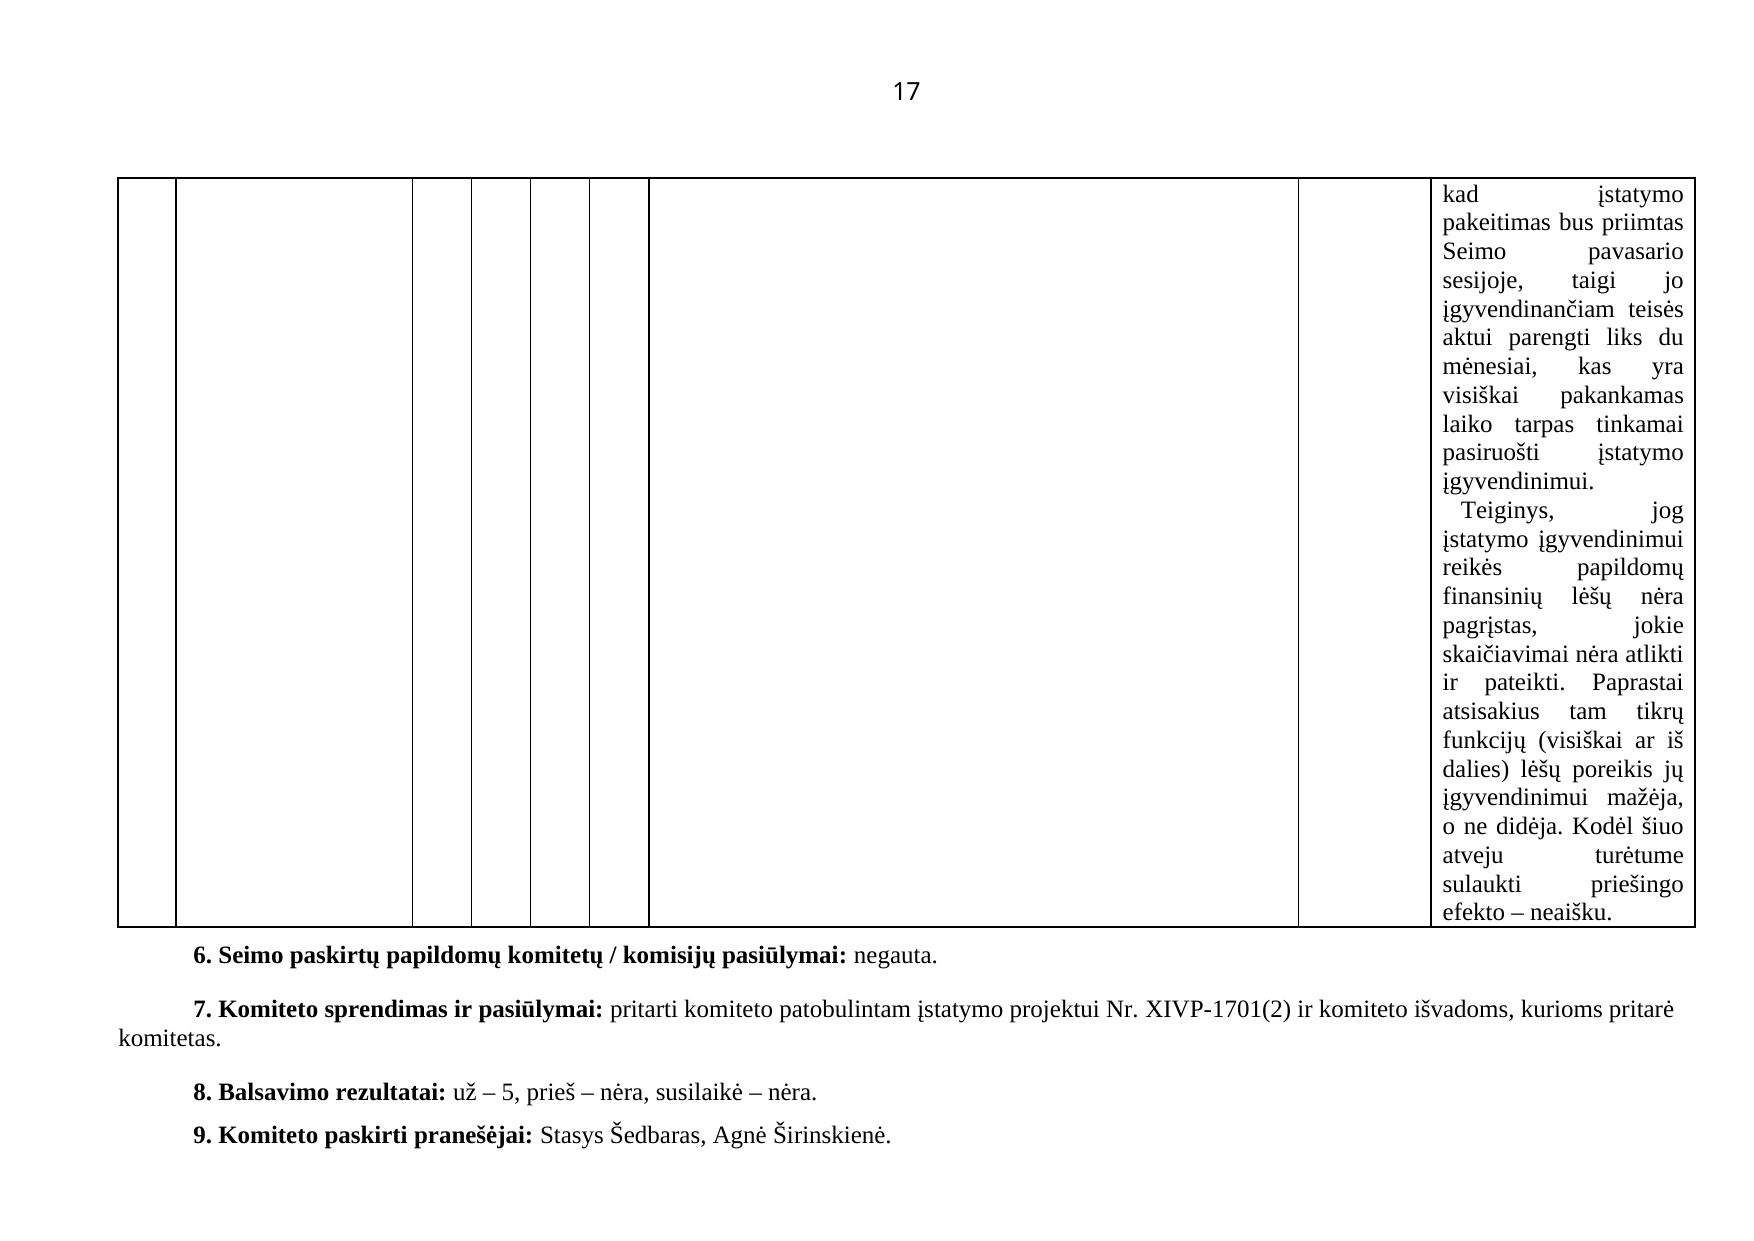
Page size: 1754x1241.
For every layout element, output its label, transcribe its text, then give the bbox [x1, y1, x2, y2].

table_cell [119, 179, 175, 926]
table_cell [590, 179, 648, 926]
table_cell [531, 179, 589, 926]
text 8. Balsavimo rezultatai: už – 5, prieš – nėra, susilaikė – nėra. [118, 1077, 1695, 1105]
table_cell kad įstatymo pakeitimas bus priimtas Seimo pavasario sesijoje, taigi jo įgyvendinančiam teisės aktui parengti liks du mėnesiai, kas yra visiškai pakankamas laiko tarpas tinkamai pasiruošti įstatymo įgyvendinimui. Teiginys, jog įstatymo įgyvendinimui reikės papildomų finansinių lėšų nėra pagrįstas, jokie skaičiavimai nėra atlikti ir pateikti. Paprastai atsisakius tam tikrų funkcijų (visiškai ar iš dalies) lėšų poreikis jų įgyvendinimui mažėja, o ne didėja. Kodėl šiuo atveju turėtume sulaukti priešingo efekto – neaišku. [1432, 179, 1694, 926]
table_cell [472, 179, 530, 926]
subtitle 7. Komiteto sprendimas ir pasiūlymai: pritarti komiteto patobulintam įstatymo projektui Nr. XIVP-1701(2) ir komiteto išvadoms, kurioms pritarė komitetas. [118, 994, 1695, 1052]
table_cell [177, 179, 412, 926]
table_cell Argumentai: Įstatymo projektu Nr. XIVP-1701 siūloma numatyti, kad 24 valandas per parą būtų saugomas tik prezidentas, o kiti vadovybei priskiriami asmenys (Seimo pirmininkas, ministras pirmininkas ir šias pareigas laikinai einantys asmenys) būtų saugomi užsienio vizitų, oficialių susitikimų metu ir kai tiesiogiai vykdo funkcijas, dėl kurių jiems skirta apsauga. Jeigu kyla grėsmė šių asmenų saugumui, jie galėtų būti saugomi ir kitu laiku, o vadovybei priskiriamo asmens gyvenamoji vieta būtų saugoma 24 valandas per parą. Įstatymo įsigaliojimo data - 2022 m. rugsėjo 1 d. Manytina, kad premjerės ir Seimo pirmininkės inicijuoti įstatymo pakeitimai ir jų įgyvendinimo terminas yra skuboti dėl sekančių priežasčių. Visų pirma, pateiktas įstatymo pataisas premjerė ir Seimo pirmininkė be kitų išsakytų motyvų aiškina ir noru turėti daugiau privatumo, kas leidžia siūlomus įstatymo pakeitimus sieti prie personalijų. Būtina platesnė diskusija rasti tokius sprendinius, kurie nepaveiks būsimų premjerų ir Seimo pirmininkų saugumo situacijos, ir kad esant kitokiai jų pozicijai ar skirtingai aplinkos veiksnių situacijai teisės akto nereikėtų vėl keisti. Taip pat pernelyg trumpas laiko tarpas poįstatyminiams aktams parengti, kadangi pagal aptariamas projekto nuostatas teisės į privataus gyvenimo neliečiamumą ribojimas būtų nustatytas ne įstatymu, o poįstatyminiu aktu (Vyriausybės priimtame teisės akte nustatytais pagrindais). Vyriausybė nėra patvirtinusi tvarkos ir atvejų, kai Seimo pirmininkas ir (ar) ministras pirmininkas galėtų (turėtų) būti saugomi ir kitu nei numatyta įstatyme laiku, ir nėra priimtas sprendimas dėl šių vadovybei priskirtų asmenų apsaugos laiko. Be kita ko, keičiant nusistovėjusią Vadovybės apsaugos tarnybos vykdomų funkcijų sistemą tikėtina atsiras papildomų lėšų poreikis tarnybai funkcionuoti. Faktą, kad šiuo metu nereikėtų keisti Vyriausybės ir parlamento vadovų apsaugos režimo patvirtina ir nerami geopolitinė situacija bei valstybės saugumui kylančios grėsmės, kas priešingai nei siūloma įstatymo pakeitimais reikalauja stiprinti valstybės vadovų apsaugą ir tokiu būdu užtikrinti valstybės stabilumą. Atsižvelgiant į išdėstytus motyvus bei šiuo metu kylančias grėsmes siūlytina numatyti vėlesnę įstatymo įsigaliojimo datą. Įstatymo pakeitimai galėtų įsigalioti po Seimo rinkimų dabartinei Vyriausybei grąžinus įgaliojimus ir sudarius naują Vyriausybę. Pasiūlymas: Pakeisti įstatymo projekto Nr. XIVP-1701 3 straipsnį ir jį išdėstyti taip: „3 straipsnis. Įstatymo įsigaliojimas ir įgyvendinimas 1. Šis įstatymas įsigalioja 20222024 m. rugsėjo lapkričio 1 15 d. 2. Lietuvos Respublikos Vyriausybė iki 2021 2024 m. rugpjūčio lapkričio 31 14 d. priimta šio įstatymo įgyvendinamuosius teisės aktus.“ [650, 179, 1298, 926]
subtitle 6. Seimo paskirtų papildomų komitetų / komisijų pasiūlymai: negauta. [118, 940, 1695, 969]
table_cell [413, 179, 471, 926]
text 9. Komiteto paskirti pranešėjai: Stasys Šedbaras, Agnė Širinskienė. [118, 1120, 1695, 1148]
table_cell [1299, 179, 1430, 926]
